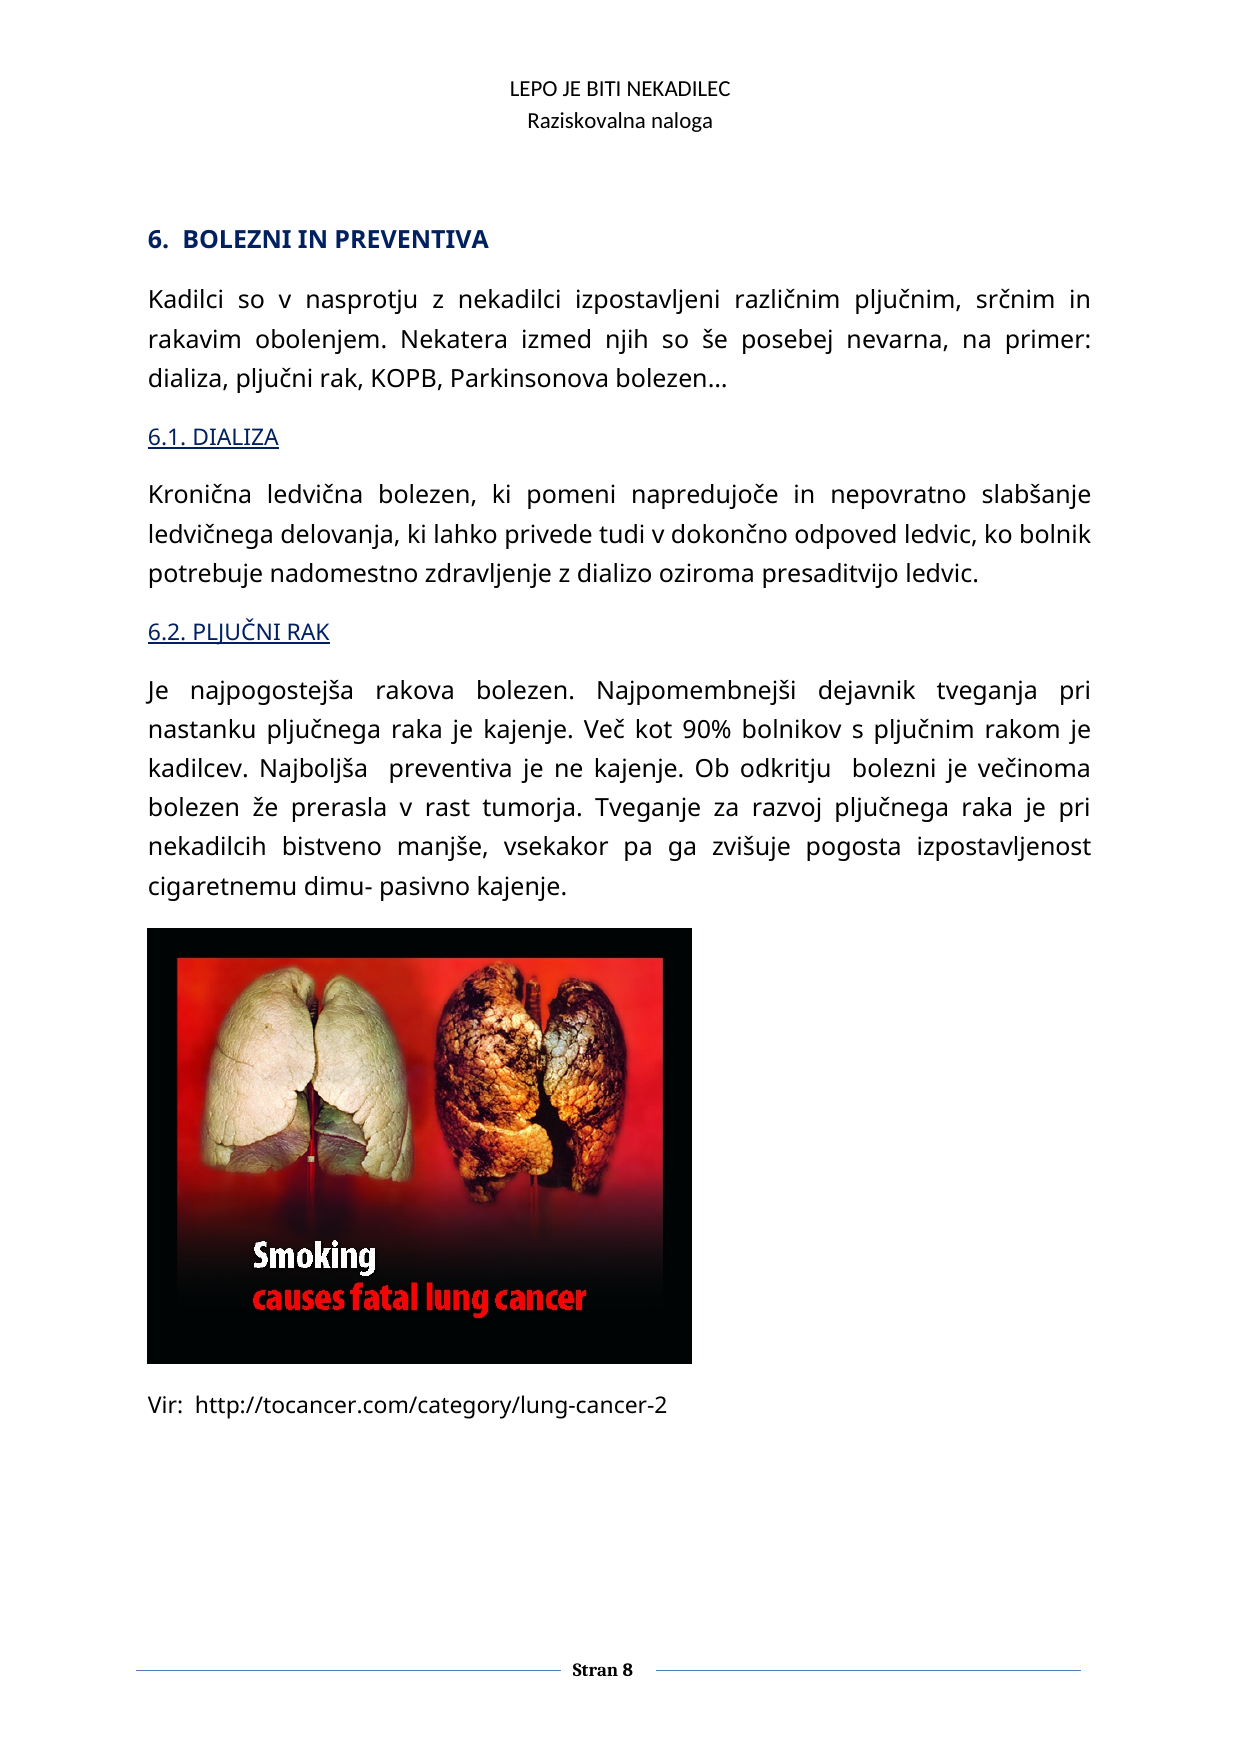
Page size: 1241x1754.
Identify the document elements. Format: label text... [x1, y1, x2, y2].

text 6. BOLEZNI IN PREVENTIVA [148, 222, 1092, 256]
text 6.1. DIALIZA [148, 420, 1092, 452]
picture [147, 928, 692, 1364]
text Kronična ledvična bolezen, ki pomeni napredujoče in nepovratno slabšanje ledvičnega delovanja, ki lahko privede tudi v dokončno odpoved ledvic, ko bolnik potrebuje nadomestno zdravljenje z dializo oziroma presaditvijo ledvic. [148, 477, 1092, 589]
text Vir: http://tocancer.com/category/lung-cancer-2 [148, 1389, 1092, 1420]
text 6.2. PLJUČNI RAK [148, 616, 1092, 647]
text Kadilci so v nasprotju z nekadilci izpostavljeni različnim pljučnim, srčnim in rakavim obolenjem. Nekatera izmed njih so še posebej nevarna, na primer: dializa, pljučni rak, KOPB, Parkinsonova bolezen… [148, 282, 1092, 394]
text Je najpogostejša rakova bolezen. Najpomembnejši dejavnik tveganja pri nastanku pljučnega raka je kajenje. Več kot 90% bolnikov s pljučnim rakom je kadilcev. Najboljša preventiva je ne kajenje. Ob odkritju bolezni je večinoma bolezen že prerasla v rast tumorja. Tveganje za razvoj pljučnega raka je pri nekadilcih bistveno manjše, vsekakor pa ga zvišuje pogosta izpostavljenost cigaretnemu dimu- pasivno kajenje. [148, 672, 1092, 902]
